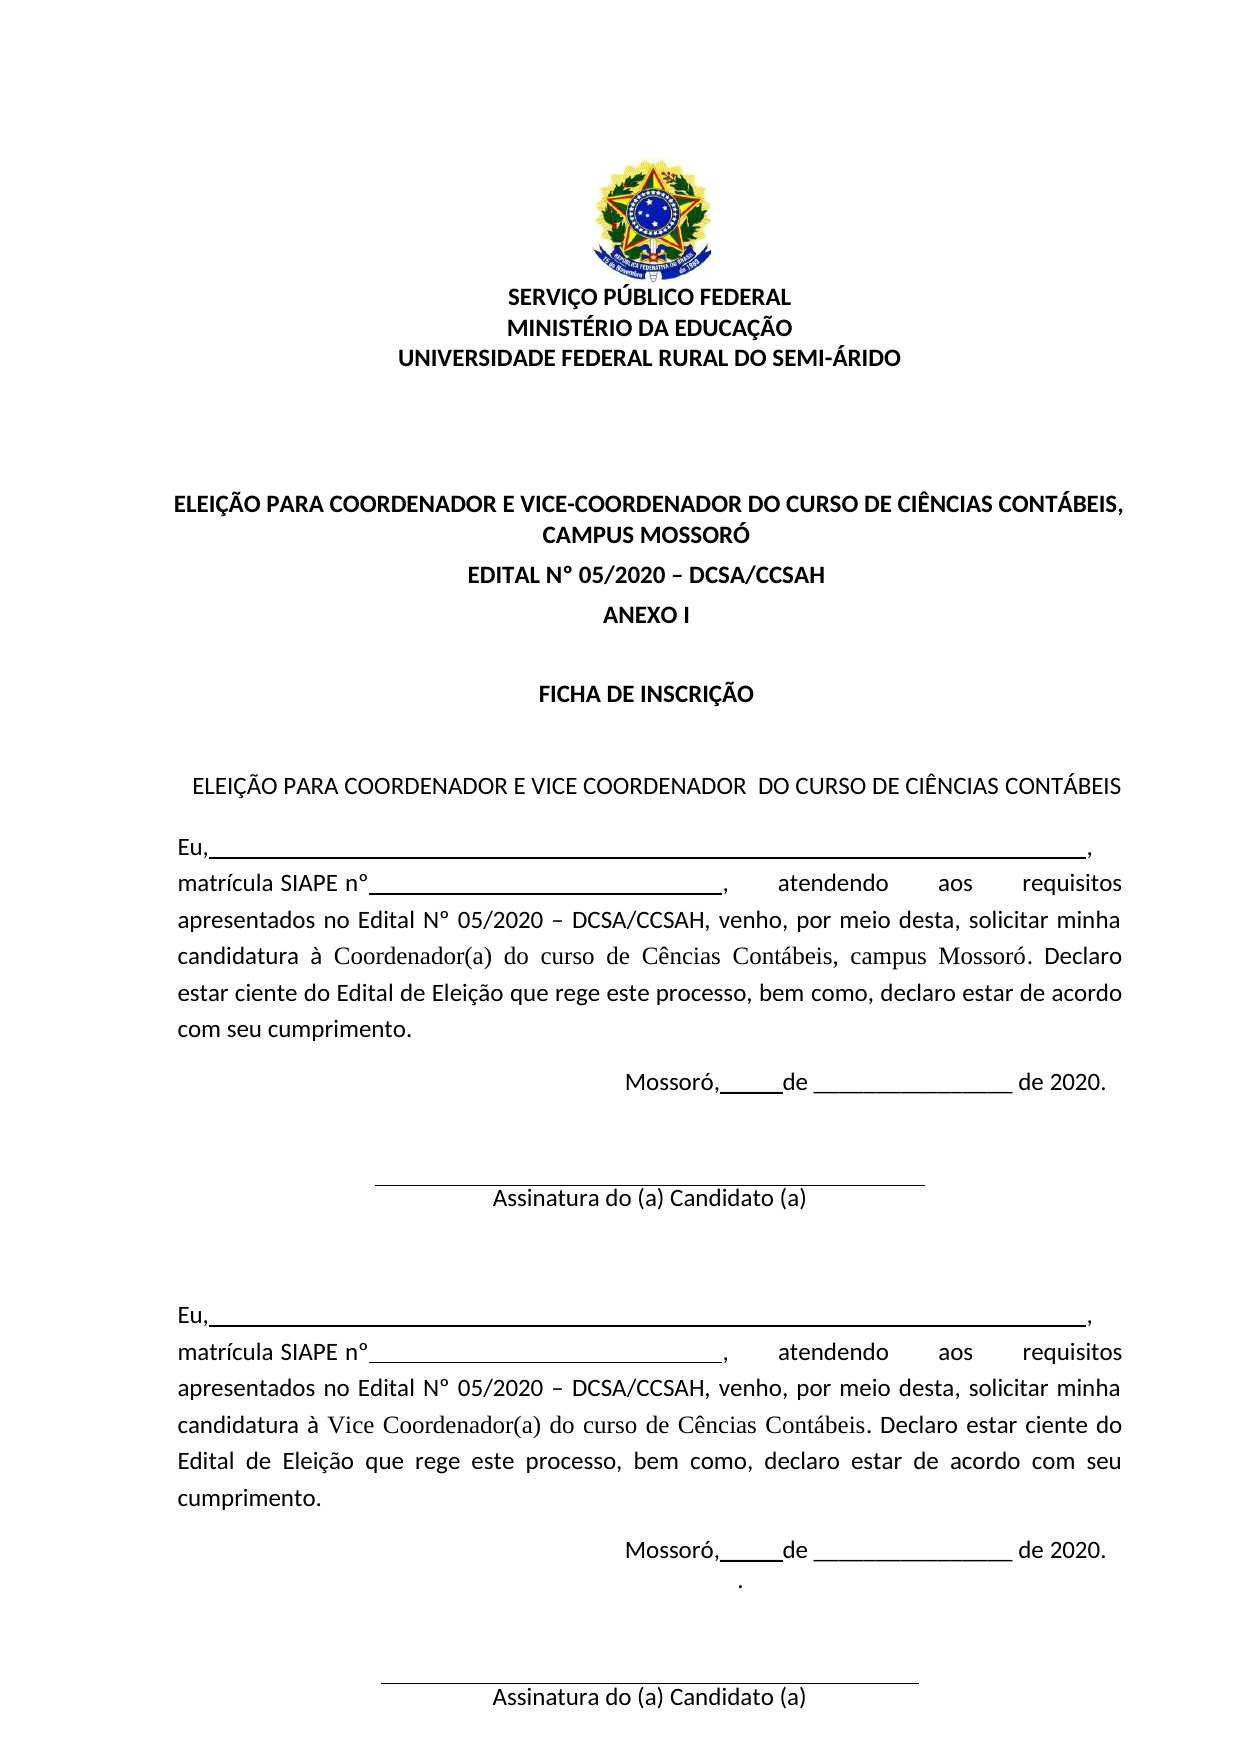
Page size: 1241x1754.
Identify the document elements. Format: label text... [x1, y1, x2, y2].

subtitle FICHA DE INSCRIÇÃO [167, 679, 1126, 709]
text ELEIÇÃO PARA COORDENADOR E VICE COORDENADOR DO CURSO DE CIÊNCIAS CONTÁBEIS [192, 770, 1134, 800]
text Assinatura do (a) Candidato (a) [406, 1681, 893, 1710]
subtitle ELEIÇÃO PARA COORDENADOR E VICE-COORDENADOR DO CURSO DE CIÊNCIAS CONTÁBEIS, CAMPUS MOSSORÓ [167, 488, 1126, 549]
subtitle ANEXO I [167, 599, 1126, 629]
text Mossoró,_____de ________________ de 2020. [624, 1534, 1134, 1565]
text Assinatura do (a) Candidato (a) [406, 1182, 893, 1212]
text Mossoró,_____de ________________ de 2020. [624, 1066, 1134, 1096]
text Eu, , matrícula SIAPE nº , atendendo aos requisitos apresentados no Edital Nº 05/2020 – DCSA/CCSAH, venho, por meio desta, solicitar minha candidatura à Vice Coordenador(a) do curso de Cências Contábeis. Declaro estar ciente do Edital de Eleição que rege este processo, bem como, declaro estar de acordo com seu cumprimento. [177, 1299, 1122, 1512]
subtitle EDITAL Nº 05/2020 – DCSA/CCSAH [167, 559, 1126, 589]
picture [591, 159, 712, 283]
text Eu, , matrícula SIAPE nº , atendendo aos requisitos apresentados no Edital Nº 05/2020 – DCSA/CCSAH, venho, por meio desta, solicitar minha candidatura à Coordenador(a) do curso de Cências Contábeis, campus Mossoró. Declaro estar ciente do Edital de Eleição que rege este processo, bem como, declaro estar de acordo com seu cumprimento. [177, 831, 1122, 1044]
text . [737, 1565, 1134, 1595]
